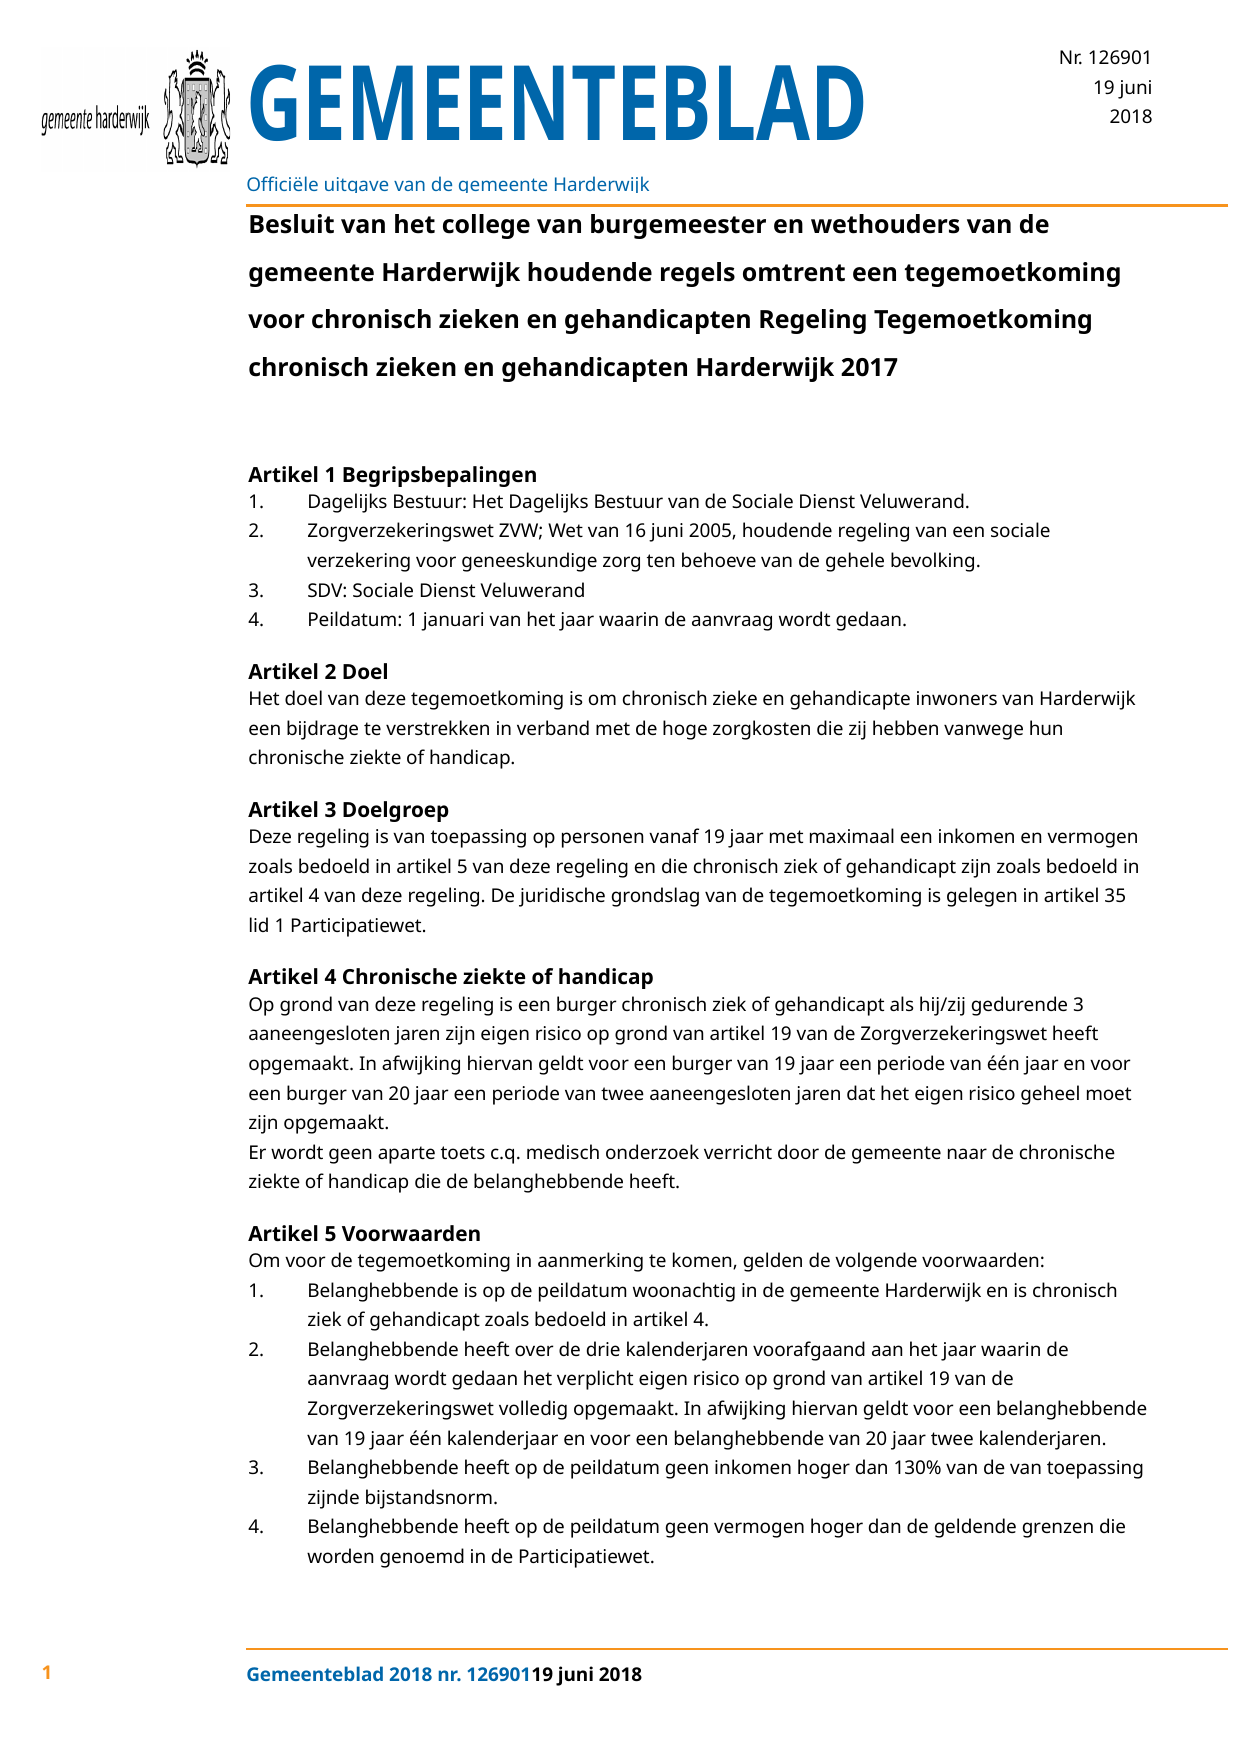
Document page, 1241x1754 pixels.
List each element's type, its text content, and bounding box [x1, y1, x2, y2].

text Artikel 5 Voorwaarden [248, 1219, 1152, 1247]
list SDV: Sociale Dienst Veluwerand [248, 577, 1152, 603]
text Er wordt geen aparte toets c.q. medisch onderzoek verricht door de gemeente naar de chronische ziekte of handicap die de belanghebbende heeft. [248, 1139, 1152, 1194]
text Artikel 2 Doel [248, 657, 1152, 685]
list Belanghebbende heeft over de drie kalenderjaren voorafgaand aan het jaar waarin de aanvraag wordt gedaan het verplicht eigen risico op grond van artikel 19 van de Zorgverzekeringswet volledig opgemaakt. In afwijking hiervan geldt voor een belanghebbende van 19 jaar één kalenderjaar en voor een belanghebbende van 20 jaar twee kalenderjaren. [248, 1336, 1152, 1451]
list Peildatum: 1 januari van het jaar waarin de aanvraag wordt gedaan. [248, 606, 1152, 632]
text Deze regeling is van toepassing op personen vanaf 19 jaar met maximaal een inkomen en vermogen zoals bedoeld in artikel 5 van deze regeling en die chronisch ziek of gehandicapt zijn zoals bedoeld in artikel 4 van deze regeling. De juridische grondslag van de tegemoetkoming is gelegen in artikel 35 lid 1 Participatiewet. [248, 823, 1152, 938]
picture [41, 47, 231, 172]
text Artikel 3 Doelgroep [248, 795, 1152, 823]
text Het doel van deze tegemoetkoming is om chronisch zieke en gehandicapte inwoners van Harderwijk een bijdrage te verstrekken in verband met de hoge zorgkosten die zij hebben vanwege hun chronische ziekte of handicap. [248, 685, 1152, 770]
list Belanghebbende is op de peildatum woonachtig in de gemeente Harderwijk en is chronisch ziek of gehandicapt zoals bedoeld in artikel 4. [248, 1277, 1152, 1332]
text Om voor de tegemoetkoming in aanmerking te komen, gelden de volgende voorwaarden: [248, 1247, 1152, 1273]
text Artikel 4 Chronische ziekte of handicap [248, 962, 1152, 991]
text Op grond van deze regeling is een burger chronisch ziek of gehandicapt als hij/zij gedurende 3 aaneengesloten jaren zijn eigen risico op grond van artikel 19 van de Zorgverzekeringswet heeft opgemaakt. In afwijking hiervan geldt voor een burger van 19 jaar een periode van één jaar en voor een burger van 20 jaar een periode van twee aaneengesloten jaren dat het eigen risico geheel moet zijn opgemaakt. [248, 991, 1152, 1135]
list Belanghebbende heeft op de peildatum geen inkomen hoger dan 130% van de van toepassing zijnde bijstandsnorm. [248, 1454, 1152, 1510]
list Dagelijks Bestuur: Het Dagelijks Bestuur van de Sociale Dienst Veluwerand. [248, 488, 1152, 514]
text Besluit van het college van burgemeester en wethouders van de gemeente Harderwijk houdende regels omtrent een tegemoetkoming voor chronisch zieken en gehandicapten Regeling Tegemoetkoming chronisch zieken en gehandicapten Harderwijk 2017 [248, 207, 1152, 384]
text Artikel 1 Begripsbepalingen [248, 460, 1152, 488]
list Belanghebbende heeft op de peildatum geen vermogen hoger dan de geldende grenzen die worden genoemd in de Participatiewet. [248, 1513, 1152, 1569]
list Zorgverzekeringswet ZVW; Wet van 16 juni 2005, houdende regeling van een sociale verzekering voor geneeskundige zorg ten behoeve van de gehele bevolking. [248, 518, 1152, 573]
